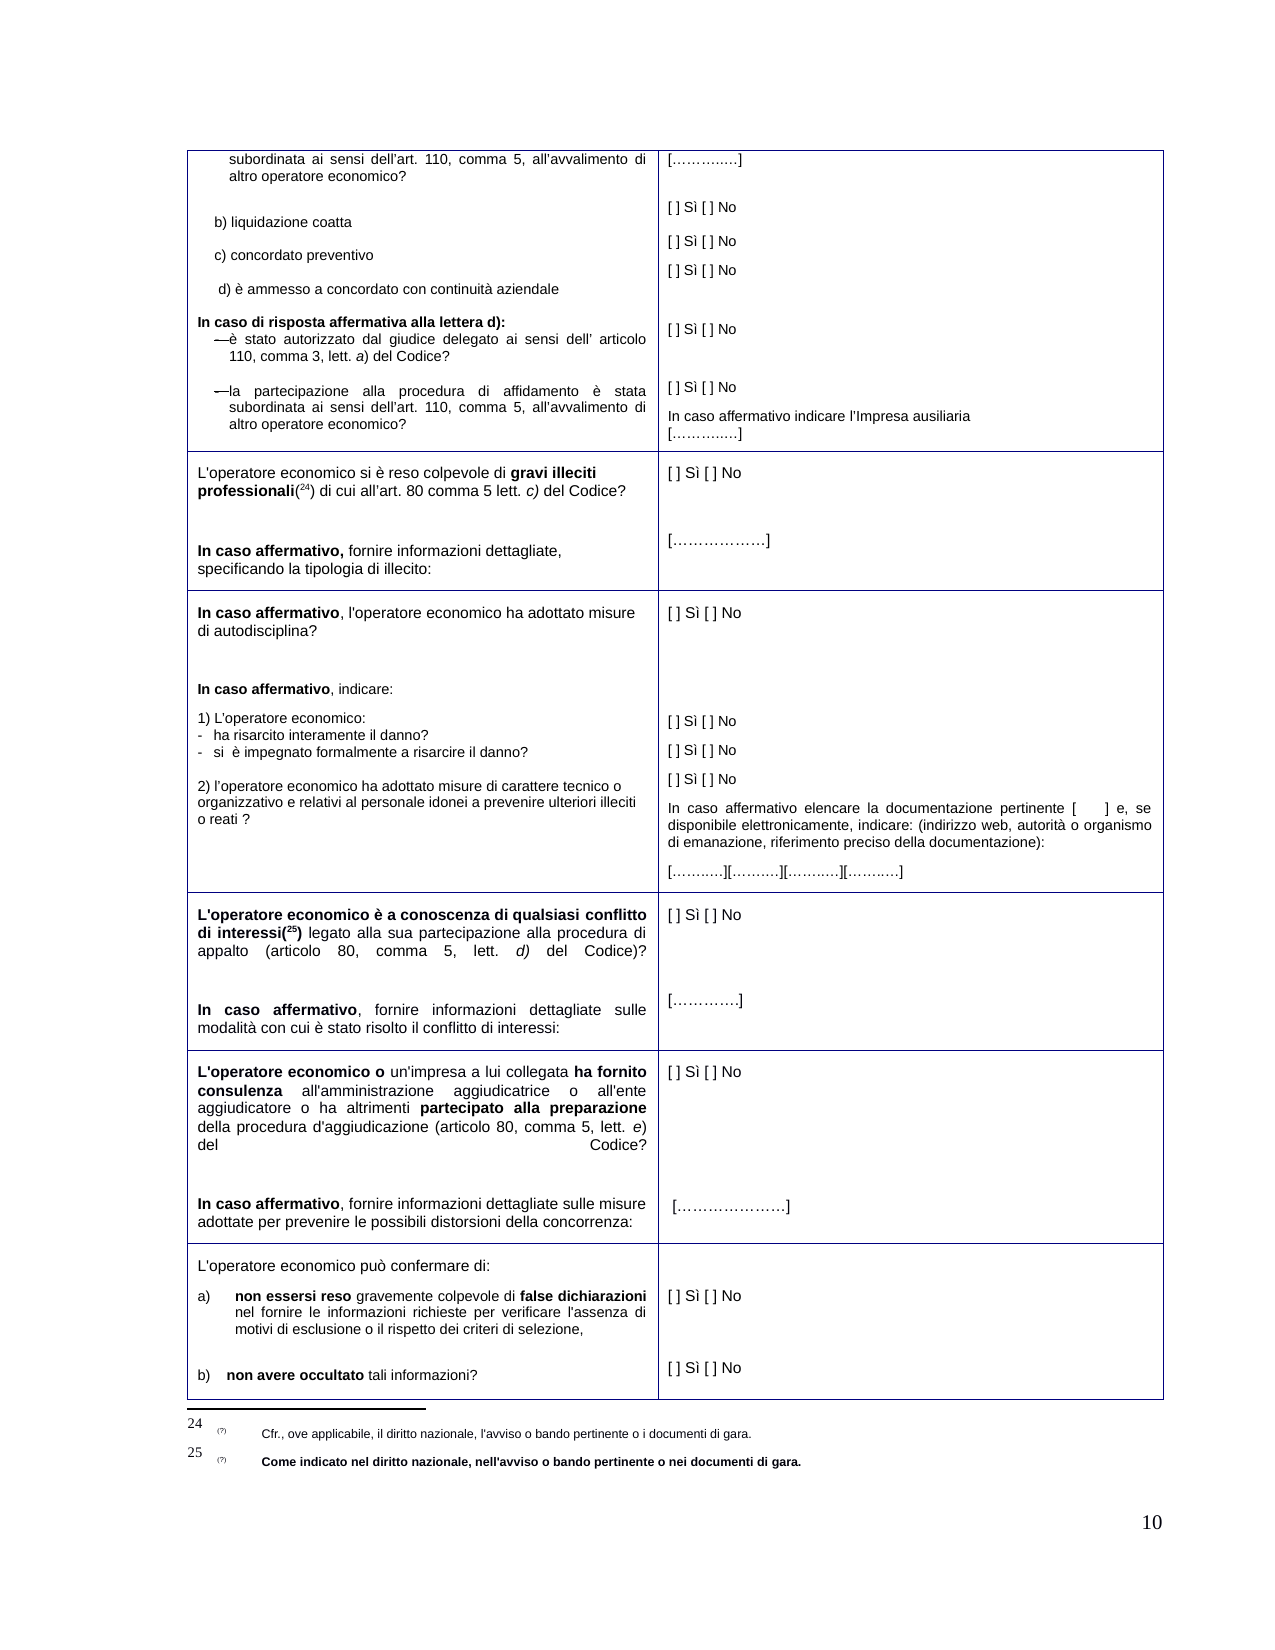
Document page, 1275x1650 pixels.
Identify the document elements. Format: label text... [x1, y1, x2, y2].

table_cell [ ] Sì [ ] No [ ] Sì [ ] No [ ] Sì [ ] No [ ] Sì [ ] No In caso affermativo elencare la documentazione pertinente [ ] e, se disponibile elettronicamente, indicare: (indirizzo web, autorità o organismo di emanazione, riferimento preciso della documentazione): [……..…][…….…][……..…][……..…] [659, 591, 1163, 892]
table_cell L'operatore economico o un'impresa a lui collegata ha fornito consulenza all'amministrazione aggiudicatrice o all'ente aggiudicatore o ha altrimenti partecipato alla preparazione della procedura d'aggiudicazione (articolo 80, comma 5, lett. e) del Codice? In caso affermativo, fornire informazioni dettagliate sulle misure adottate per prevenire le possibili distorsioni della concorrenza: [188, 1051, 658, 1243]
table_cell [ ] Sì [ ] No […………………] [659, 1051, 1163, 1243]
table_cell In caso affermativo, l'operatore economico ha adottato misure di autodisciplina? In caso affermativo, indicare: 1) L’operatore economico: - ha risarcito interamente il danno? - si è impegnato formalmente a risarcire il danno? 2) l’operatore economico ha adottato misure di carattere tecnico o organizzativo e relativi al personale idonei a prevenire ulteriori illeciti o reati ? [188, 591, 658, 892]
table_cell [………..…] [ ] Sì [ ] No [ ] Sì [ ] No [ ] Sì [ ] No [ ] Sì [ ] No [ ] Sì [ ] No In caso affermativo indicare l’Impresa ausiliaria [………..…] [659, 151, 1163, 451]
table_cell subordinata ai sensi dell’art. 110, comma 5, all’avvalimento di altro operatore economico? b) liquidazione coatta c) concordato preventivo d) è ammesso a concordato con continuità aziendale In caso di risposta affermativa alla lettera d): è stato autorizzato dal giudice delegato ai sensi dell’ articolo 110, comma 3, lett. a) del Codice? la partecipazione alla procedura di affidamento è stata subordinata ai sensi dell’art. 110, comma 5, all’avvalimento di altro operatore economico? [188, 151, 658, 451]
table_cell L'operatore economico è a conoscenza di qualsiasi conflitto di interessi() legato alla sua partecipazione alla procedura di appalto (articolo 80, comma 5, lett. d) del Codice)? In caso affermativo, fornire informazioni dettagliate sulle modalità con cui è stato risolto il conflitto di interessi: [188, 893, 658, 1050]
table_cell [ ] Sì [ ] No [ ] Sì [ ] No [659, 1244, 1163, 1399]
table_cell L'operatore economico può confermare di: non essersi reso gravemente colpevole di false dichiarazioni nel fornire le informazioni richieste per verificare l'assenza di motivi di esclusione o il rispetto dei criteri di selezione, b) non avere occultato tali informazioni? [188, 1244, 658, 1399]
table_cell [ ] Sì [ ] No [………………] [659, 452, 1163, 590]
table_cell [ ] Sì [ ] No [………….] [659, 893, 1163, 1050]
table_cell L'operatore economico si è reso colpevole di gravi illeciti professionali() di cui all’art. 80 comma 5 lett. c) del Codice? In caso affermativo, fornire informazioni dettagliate, specificando la tipologia di illecito: [188, 452, 658, 590]
